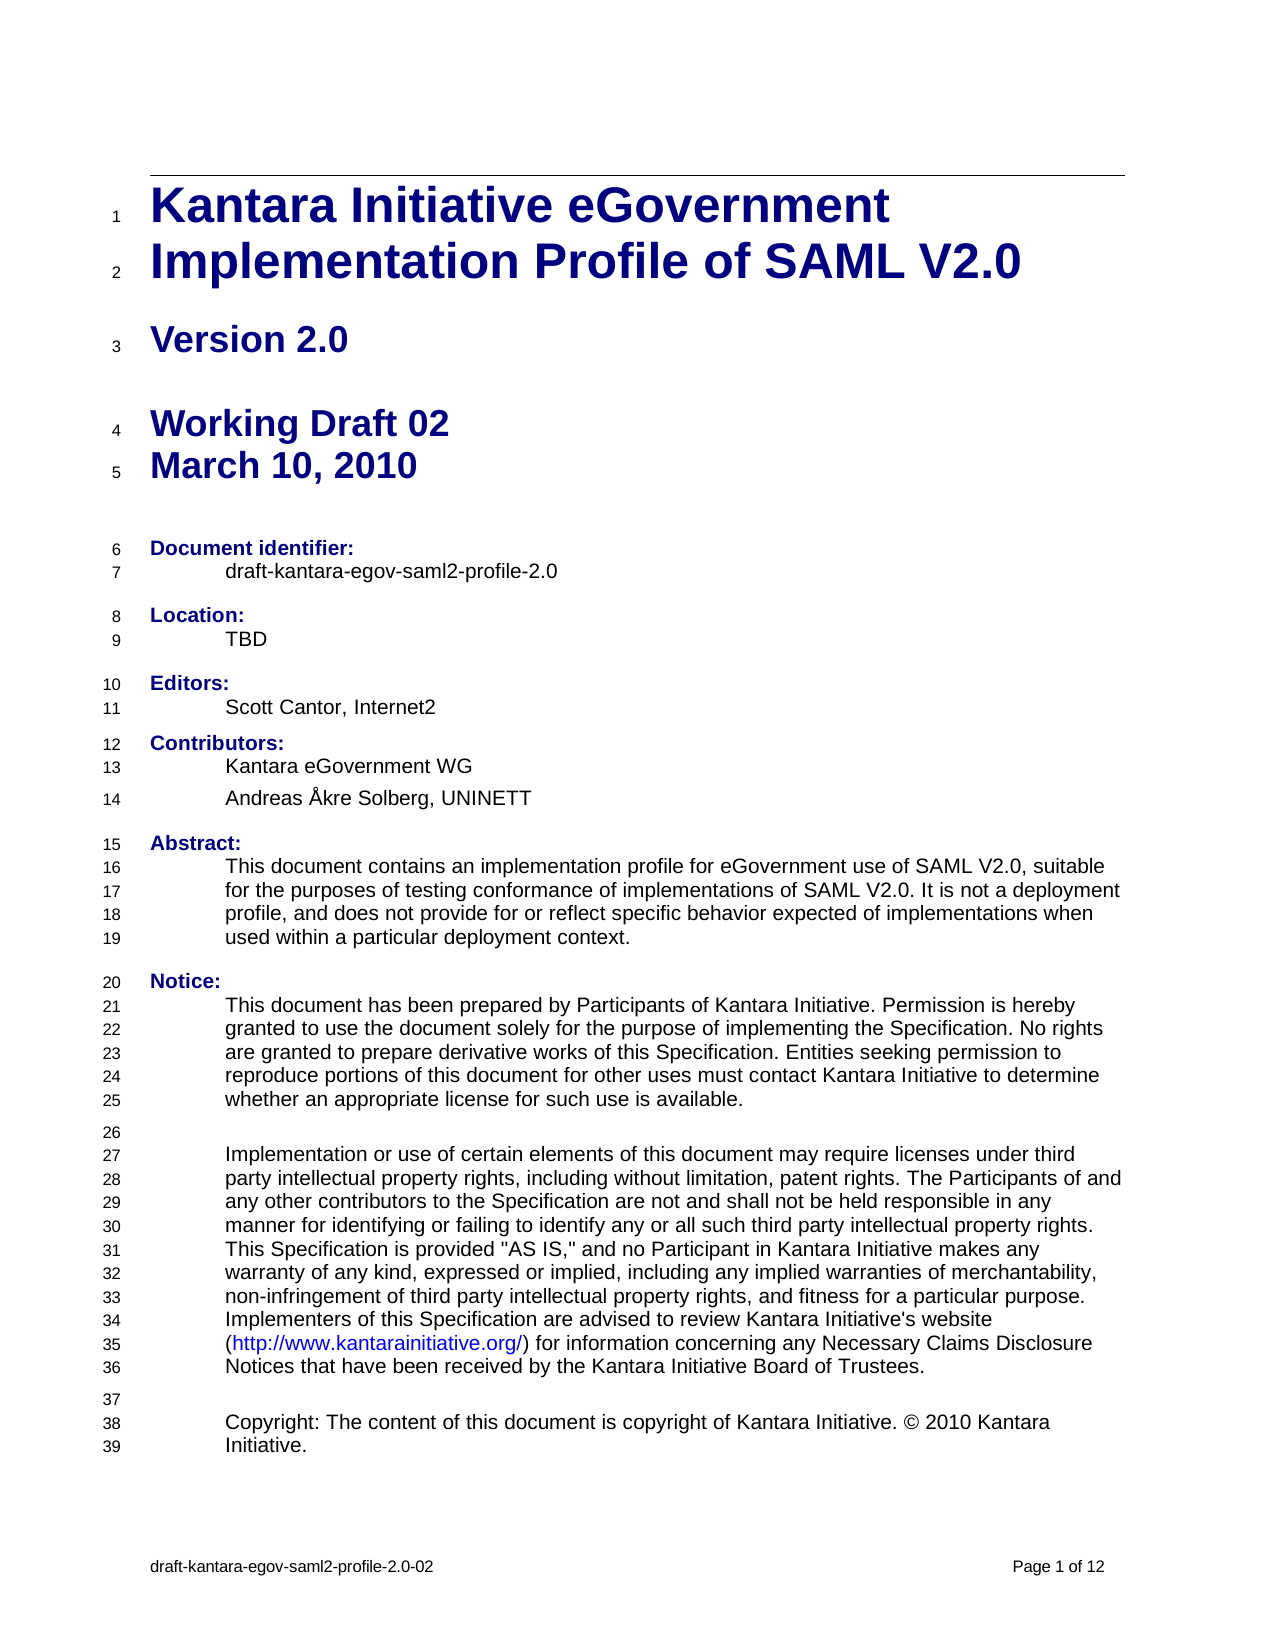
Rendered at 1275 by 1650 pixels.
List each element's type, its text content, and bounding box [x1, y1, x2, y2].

title Document identifier: [150, 536, 1125, 559]
title Contributors: [150, 731, 1125, 755]
title This document contains an implementation profile for eGovernment use of SAML V2.0, suitable for the purposes of testing conformance of implementations of SAML V2.0. It is not a deployment profile, and does not provide for or reflect specific behavior expected of implementations when used within a particular deployment context. [225, 855, 1125, 949]
title Andreas Åkre Solberg, UNINETT [225, 787, 1125, 810]
title This document has been prepared by Participants of Kantara Initiative. Permission is hereby granted to use the document solely for the purpose of implementing the Specification. No rights are granted to prepare derivative works of this Specification. Entities seeking permission to reproduce portions of this document for other uses must contact Kantara Initiative to determine whether an appropriate license for such use is available. [225, 993, 1125, 1111]
title Copyright: The content of this document is copyright of Kantara Initiative. © 2010 Kantara Initiative. [225, 1387, 1125, 1457]
subtitle Version 2.0 [150, 318, 1125, 360]
title TBD [225, 627, 1125, 651]
title Implementation or use of certain elements of this document may require licenses under third party intellectual property rights, including without limitation, patent rights. The Participants of and any other contributors to the Specification are not and shall not be held responsible in any manner for identifying or failing to identify any or all such third party intellectual property rights. This Specification is provided "AS IS," and no Participant in Kantara Initiative makes any warranty of any kind, expressed or implied, including any implied warranties of merchantability, non-infringement of third party intellectual property rights, and fitness for a particular purpose. Implementers of this Specification are advised to review Kantara Initiative's website (http://www.kantarainitiative.org/) for information concerning any Necessary Claims Disclosure Notices that have been received by the Kantara Initiative Board of Trustees. [225, 1119, 1125, 1378]
title Scott Cantor, Internet2 [225, 695, 1125, 719]
title Kantara Initiative eGovernment Implementation Profile of SAML V2.0 [150, 176, 1125, 289]
title Notice: [150, 970, 1125, 993]
title Kantara eGovernment WG [225, 755, 1125, 778]
title Abstract: [150, 831, 1125, 855]
title draft-kantara-egov-saml2-profile-2.0 [225, 559, 1125, 583]
title Location: [150, 604, 1125, 627]
title Editors: [150, 672, 1125, 695]
subtitle Working Draft 02 March 10, 2010 [150, 402, 1125, 486]
